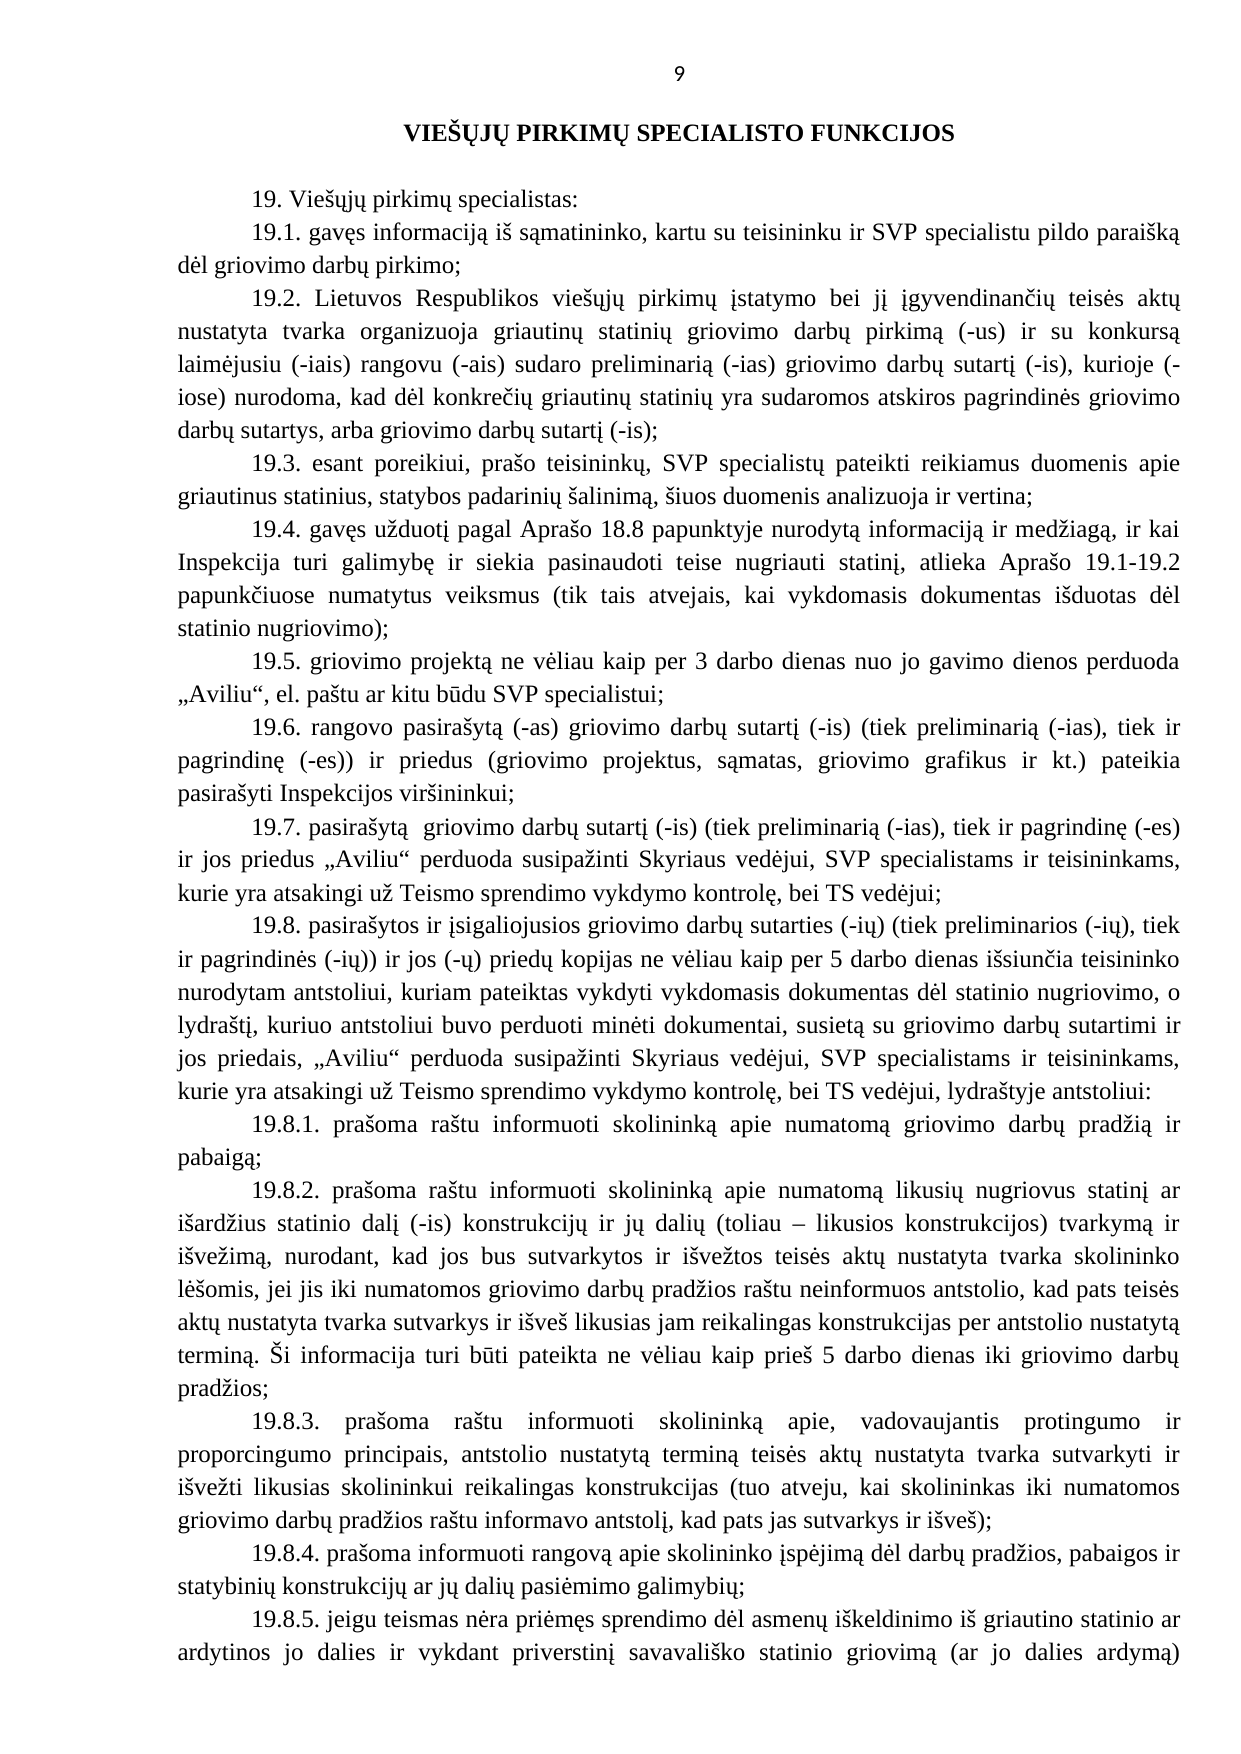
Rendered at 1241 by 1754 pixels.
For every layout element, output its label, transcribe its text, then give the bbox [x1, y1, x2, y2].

text 19.2. Lietuvos Respublikos viešųjų pirkimų įstatymo bei jį įgyvendinančių teisės aktų nustatyta tvarka organizuoja griautinų statinių griovimo darbų pirkimą (-us) ir su konkursą laimėjusiu (-iais) rangovu (-ais) sudaro preliminarią (-ias) griovimo darbų sutartį (-is), kurioje (-iose) nurodoma, kad dėl konkrečių griautinų statinių yra sudaromos atskiros pagrindinės griovimo darbų sutartys, arba griovimo darbų sutartį (-is); [177, 283, 1181, 444]
text 19.8.1. prašoma raštu informuoti skolininką apie numatomą griovimo darbų pradžią ir pabaigą; [177, 1109, 1181, 1171]
text 19.8.5. jeigu teismas nėra priėmęs sprendimo dėl asmenų iškeldinimo iš griautino statinio ar ardytinos jo dalies ir vykdant priverstinį savavališko statinio griovimą (ar jo dalies ardymą) [177, 1604, 1181, 1666]
text 19.1. gavęs informaciją iš sąmatininko, kartu su teisininku ir SVP specialistu pildo paraišką dėl griovimo darbų pirkimo; [177, 217, 1181, 279]
text 19.4. gavęs užduotį pagal Aprašo 18.8 papunktyje nurodytą informaciją ir medžiagą, ir kai Inspekcija turi galimybę ir siekia pasinaudoti teise nugriauti statinį, atlieka Aprašo 19.1-19.2 papunkčiuose numatytus veiksmus (tik tais atvejais, kai vykdomasis dokumentas išduotas dėl statinio nugriovimo); [177, 514, 1181, 642]
text 19.8. pasirašytos ir įsigaliojusios griovimo darbų sutarties (-ių) (tiek preliminarios (-ių), tiek ir pagrindinės (-ių)) ir jos (-ų) priedų kopijas ne vėliau kaip per 5 darbo dienas išsiunčia teisininko nurodytam antstoliui, kuriam pateiktas vykdyti vykdomasis dokumentas dėl statinio nugriovimo, o lydraštį, kuriuo antstoliui buvo perduoti minėti dokumentai, susietą su griovimo darbų sutartimi ir jos priedais, „Aviliu“ perduoda susipažinti Skyriaus vedėjui, SVP specialistams ir teisininkams, kurie yra atsakingi už Teismo sprendimo vykdymo kontrolę, bei TS vedėjui, lydraštyje antstoliui: [177, 911, 1181, 1104]
text 19.8.3. prašoma raštu informuoti skolininką apie, vadovaujantis protingumo ir proporcingumo principais, antstolio nustatytą terminą teisės aktų nustatyta tvarka sutvarkyti ir išvežti likusias skolininkui reikalingas konstrukcijas (tuo atveju, kai skolininkas iki numatomos griovimo darbų pradžios raštu informavo antstolį, kad pats jas sutvarkys ir išveš); [177, 1406, 1181, 1534]
text 19.8.2. prašoma raštu informuoti skolininką apie numatomą likusių nugriovus statinį ar išardžius statinio dalį (-is) konstrukcijų ir jų dalių (toliau – likusios konstrukcijos) tvarkymą ir išvežimą, nurodant, kad jos bus sutvarkytos ir išvežtos teisės aktų nustatyta tvarka skolininko lėšomis, jei jis iki numatomos griovimo darbų pradžios raštu neinformuos antstolio, kad pats teisės aktų nustatyta tvarka sutvarkys ir išveš likusias jam reikalingas konstrukcijas per antstolio nustatytą terminą. Ši informacija turi būti pateikta ne vėliau kaip prieš 5 darbo dienas iki griovimo darbų pradžios; [177, 1175, 1181, 1402]
text 19.3. esant poreikiui, prašo teisininkų, SVP specialistų pateikti reikiamus duomenis apie griautinus statinius, statybos padarinių šalinimą, šiuos duomenis analizuoja ir vertina; [177, 448, 1181, 510]
text 19.7. pasirašytą griovimo darbų sutartį (-is) (tiek preliminarią (-ias), tiek ir pagrindinę (-es) ir jos priedus „Aviliu“ perduoda susipažinti Skyriaus vedėjui, SVP specialistams ir teisininkams, kurie yra atsakingi už Teismo sprendimo vykdymo kontrolę, bei TS vedėjui; [177, 812, 1181, 906]
text VIEŠŲJŲ PIRKIMŲ SPECIALISTO FUNKCIJOS [177, 118, 1181, 147]
text 19.6. rangovo pasirašytą (-as) griovimo darbų sutartį (-is) (tiek preliminarią (-ias), tiek ir pagrindinę (-es)) ir priedus (griovimo projektus, sąmatas, griovimo grafikus ir kt.) pateikia pasirašyti Inspekcijos viršininkui; [177, 712, 1181, 807]
text 19.5. griovimo projektą ne vėliau kaip per 3 darbo dienas nuo jo gavimo dienos perduoda „Aviliu“, el. paštu ar kitu būdu SVP specialistui; [177, 646, 1181, 708]
text 19.8.4. prašoma informuoti rangovą apie skolininko įspėjimą dėl darbų pradžios, pabaigos ir statybinių konstrukcijų ar jų dalių pasiėmimo galimybių; [177, 1538, 1181, 1600]
text 19. Viešųjų pirkimų specialistas: [177, 184, 1181, 213]
